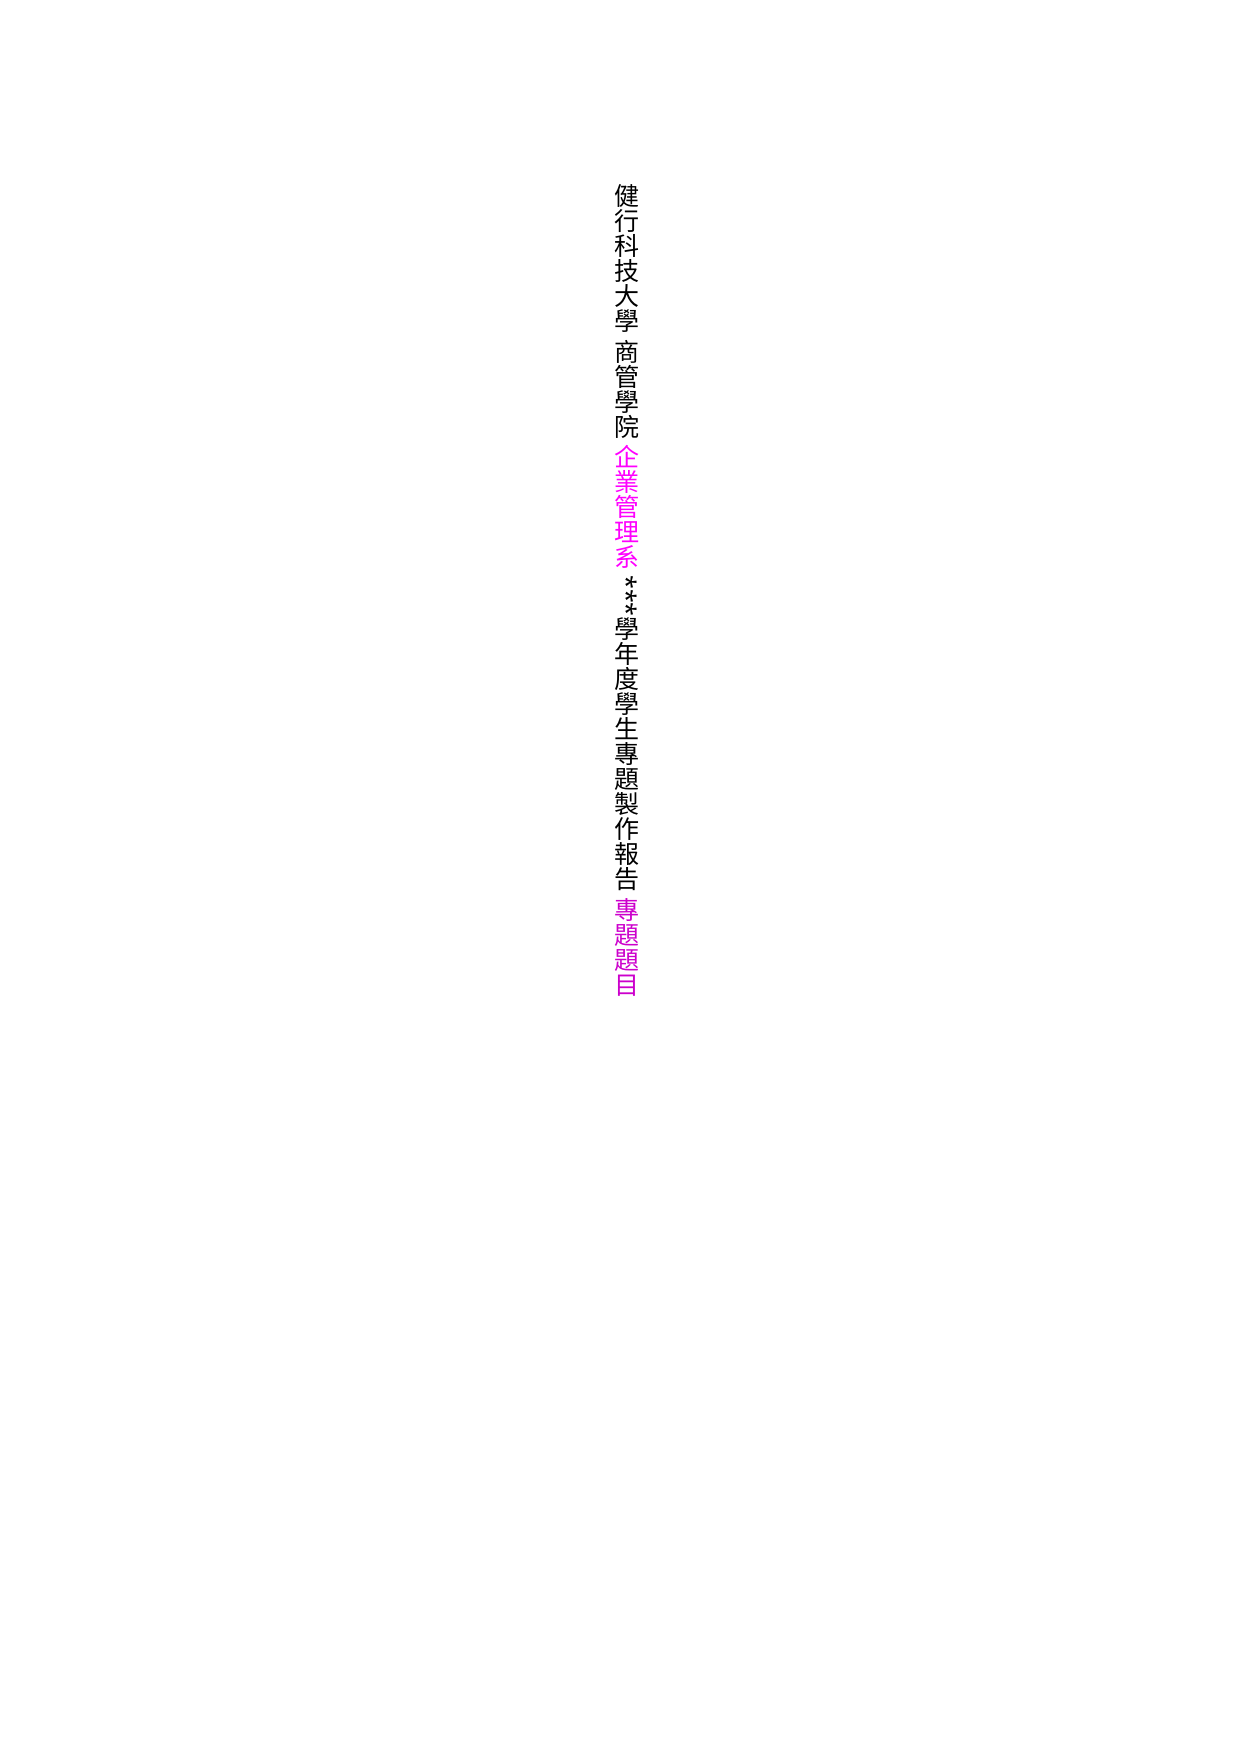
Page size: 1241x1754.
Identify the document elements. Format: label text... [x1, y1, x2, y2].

table_header 健行科技大學 商管學院 企業管理系 ***學年度學生專題製作報告 專題題目 [590, 183, 665, 1583]
